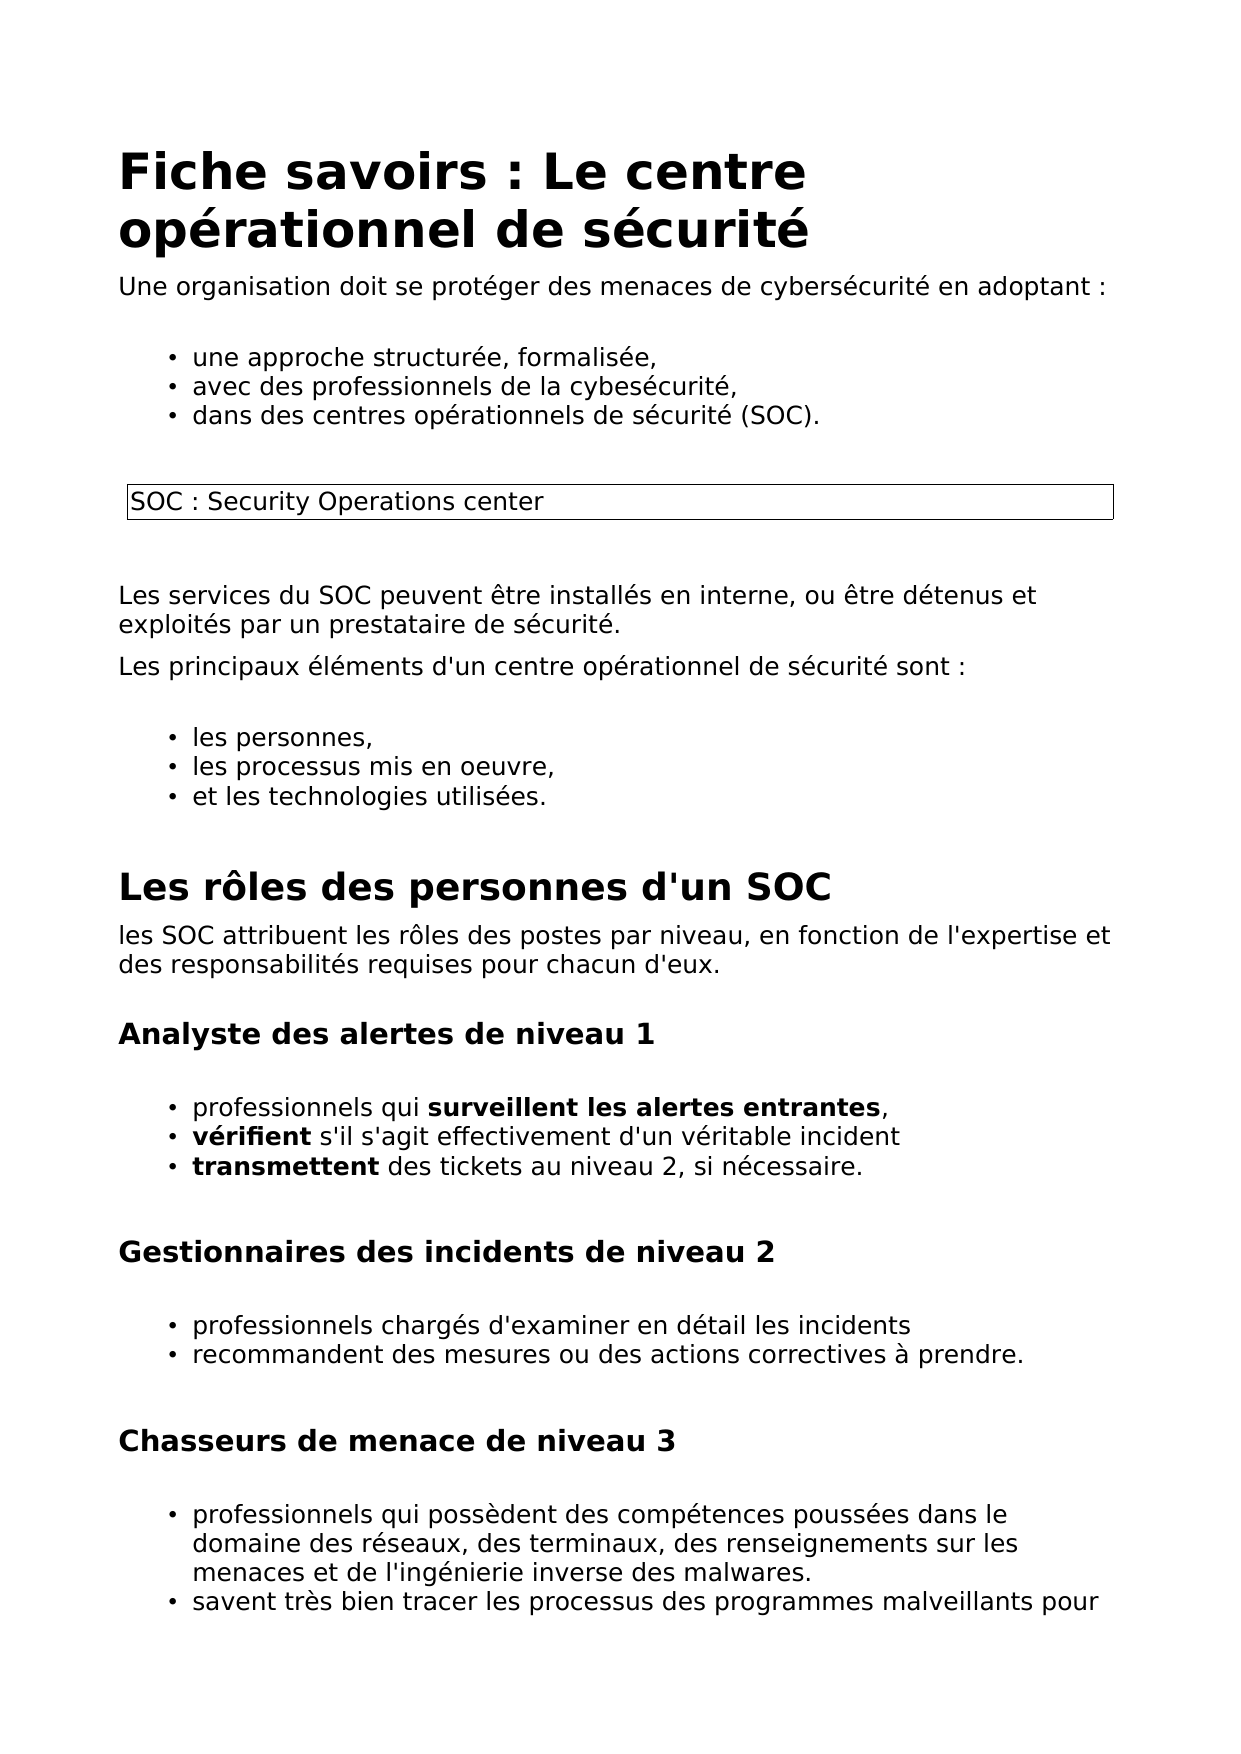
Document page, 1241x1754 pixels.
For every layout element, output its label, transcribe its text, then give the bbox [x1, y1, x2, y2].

subtitle Gestionnaires des incidents de niveau 2 [118, 1235, 1122, 1269]
list les personnes, [177, 723, 1122, 753]
list une approche structurée, formalisée, [177, 343, 1122, 372]
list et les technologies utilisées. [177, 782, 1122, 811]
list avec des professionnels de la cybesécurité, [177, 372, 1122, 402]
subtitle Fiche savoirs : Le centre opérationnel de sécurité [118, 143, 1122, 259]
list professionnels qui surveillent les alertes entrantes, [177, 1093, 1122, 1122]
list vérifient s'il s'agit effectivement d'un véritable incident [177, 1122, 1122, 1152]
text Les principaux éléments d'un centre opérationnel de sécurité sont : [118, 652, 1122, 681]
list savent très bien tracer les processus des programmes malveillants pour [177, 1587, 1122, 1617]
list recommandent des mesures ou des actions correctives à prendre. [177, 1340, 1122, 1369]
text les SOC attribuent les rôles des postes par niveau, en fonction de l'expertise et des responsabilités requises pour chacun d'eux. [118, 922, 1122, 980]
subtitle Chasseurs de menace de niveau 3 [118, 1424, 1122, 1458]
list transmettent des tickets au niveau 2, si nécessaire. [177, 1152, 1122, 1181]
subtitle Analyste des alertes de niveau 1 [118, 1017, 1122, 1051]
text Les services du SOC peuvent être installés en interne, ou être détenus et exploités par un prestataire de sécurité. [118, 581, 1122, 640]
table_header SOC : Security Operations center [128, 485, 1113, 519]
list les processus mis en oeuvre, [177, 753, 1122, 782]
text Une organisation doit se protéger des menaces de cybersécurité en adoptant : [118, 272, 1122, 301]
list dans des centres opérationnels de sécurité (SOC). [177, 402, 1122, 431]
list professionnels qui possèdent des compétences poussées dans le domaine des réseaux, des terminaux, des renseignements sur les menaces et de l'ingénierie inverse des malwares. [177, 1500, 1122, 1587]
list professionnels chargés d'examiner en détail les incidents [177, 1311, 1122, 1340]
subtitle Les rôles des personnes d'un SOC [118, 865, 1122, 909]
